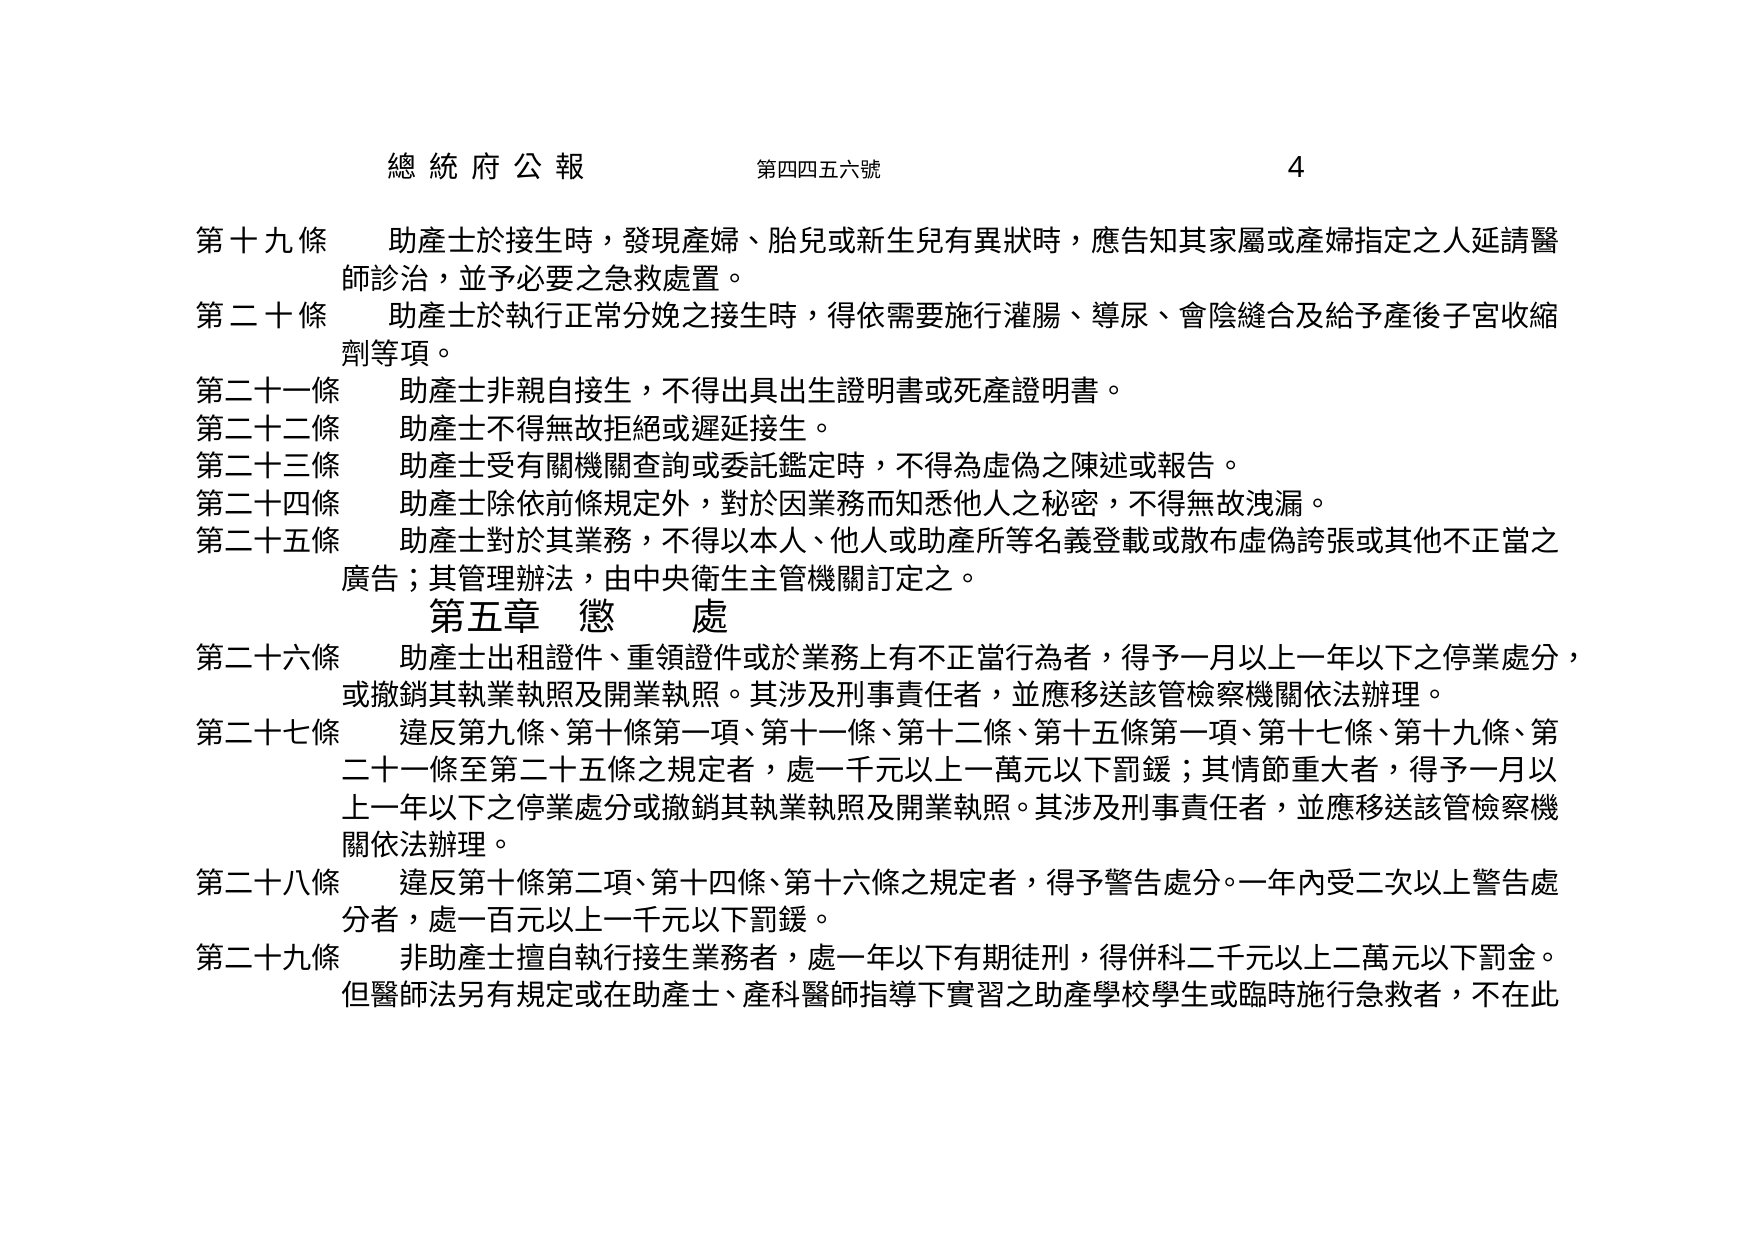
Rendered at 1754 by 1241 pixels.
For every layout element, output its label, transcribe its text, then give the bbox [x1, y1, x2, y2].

text 第二十四條 助產士除依前條規定外，對於因業務而知悉他人之秘密，不得無故洩漏。 [195, 484, 1559, 522]
text 第二十六條 助產士出租證件、重領證件或於業務上有不正當行為者，得予一月以上一年以下之停業處分，或撤銷其執業執照及開業執照。其涉及刑事責任者，並應移送該管檢察機關依法辦理。 [195, 638, 1559, 713]
text 第二十條 助產士於執行正常分娩之接生時，得依需要施行灌腸、導尿、會陰縫合及給予產後子宮收縮劑等項。 [195, 297, 1559, 372]
text 第二十三條 助產士受有關機關查詢或委託鑑定時，不得為虛偽之陳述或報告。 [195, 447, 1559, 484]
text 第二十八條 違反第十條第二項、第十四條、第十六條之規定者，得予警告處分。一年內受二次以上警告處分者，處一百元以上一千元以下罰鍰。 [195, 863, 1559, 938]
text 第十九條 助產士於接生時，發現產婦、胎兒或新生兒有異狀時，應告知其家屬或產婦指定之人延請醫師診治，並予必要之急救處置。 [195, 222, 1559, 297]
text 第二十五條 助產士對於其業務，不得以本人、他人或助產所等名義登載或散布虛偽誇張或其他不正當之廣告；其管理辦法，由中央衛生主管機關訂定之。 [195, 522, 1559, 597]
text 第五章 懲 處 [428, 597, 1559, 638]
text 第二十九條 非助產士擅自執行接生業務者，處一年以下有期徒刑，得併科二千元以上二萬元以下罰金。但醫師法另有規定或在助產士、產科醫師指導下實習之助產學校學生或臨時施行急救者，不在此限。 [195, 938, 1559, 1013]
text 第二十二條 助產士不得無故拒絕或遲延接生。 [195, 409, 1559, 447]
text 第二十一條 助產士非親自接生，不得出具出生證明書或死產證明書。 [195, 372, 1559, 409]
text 第二十七條 違反第九條、第十條第一項、第十一條、第十二條、第十五條第一項、第十七條、第十九條、第二十一條至第二十五條之規定者，處一千元以上一萬元以下罰鍰；其情節重大者，得予一月以上一年以下之停業處分或撤銷其執業執照及開業執照。其涉及刑事責任者，並應移送該管檢察機關依法辦理。 [195, 713, 1559, 863]
